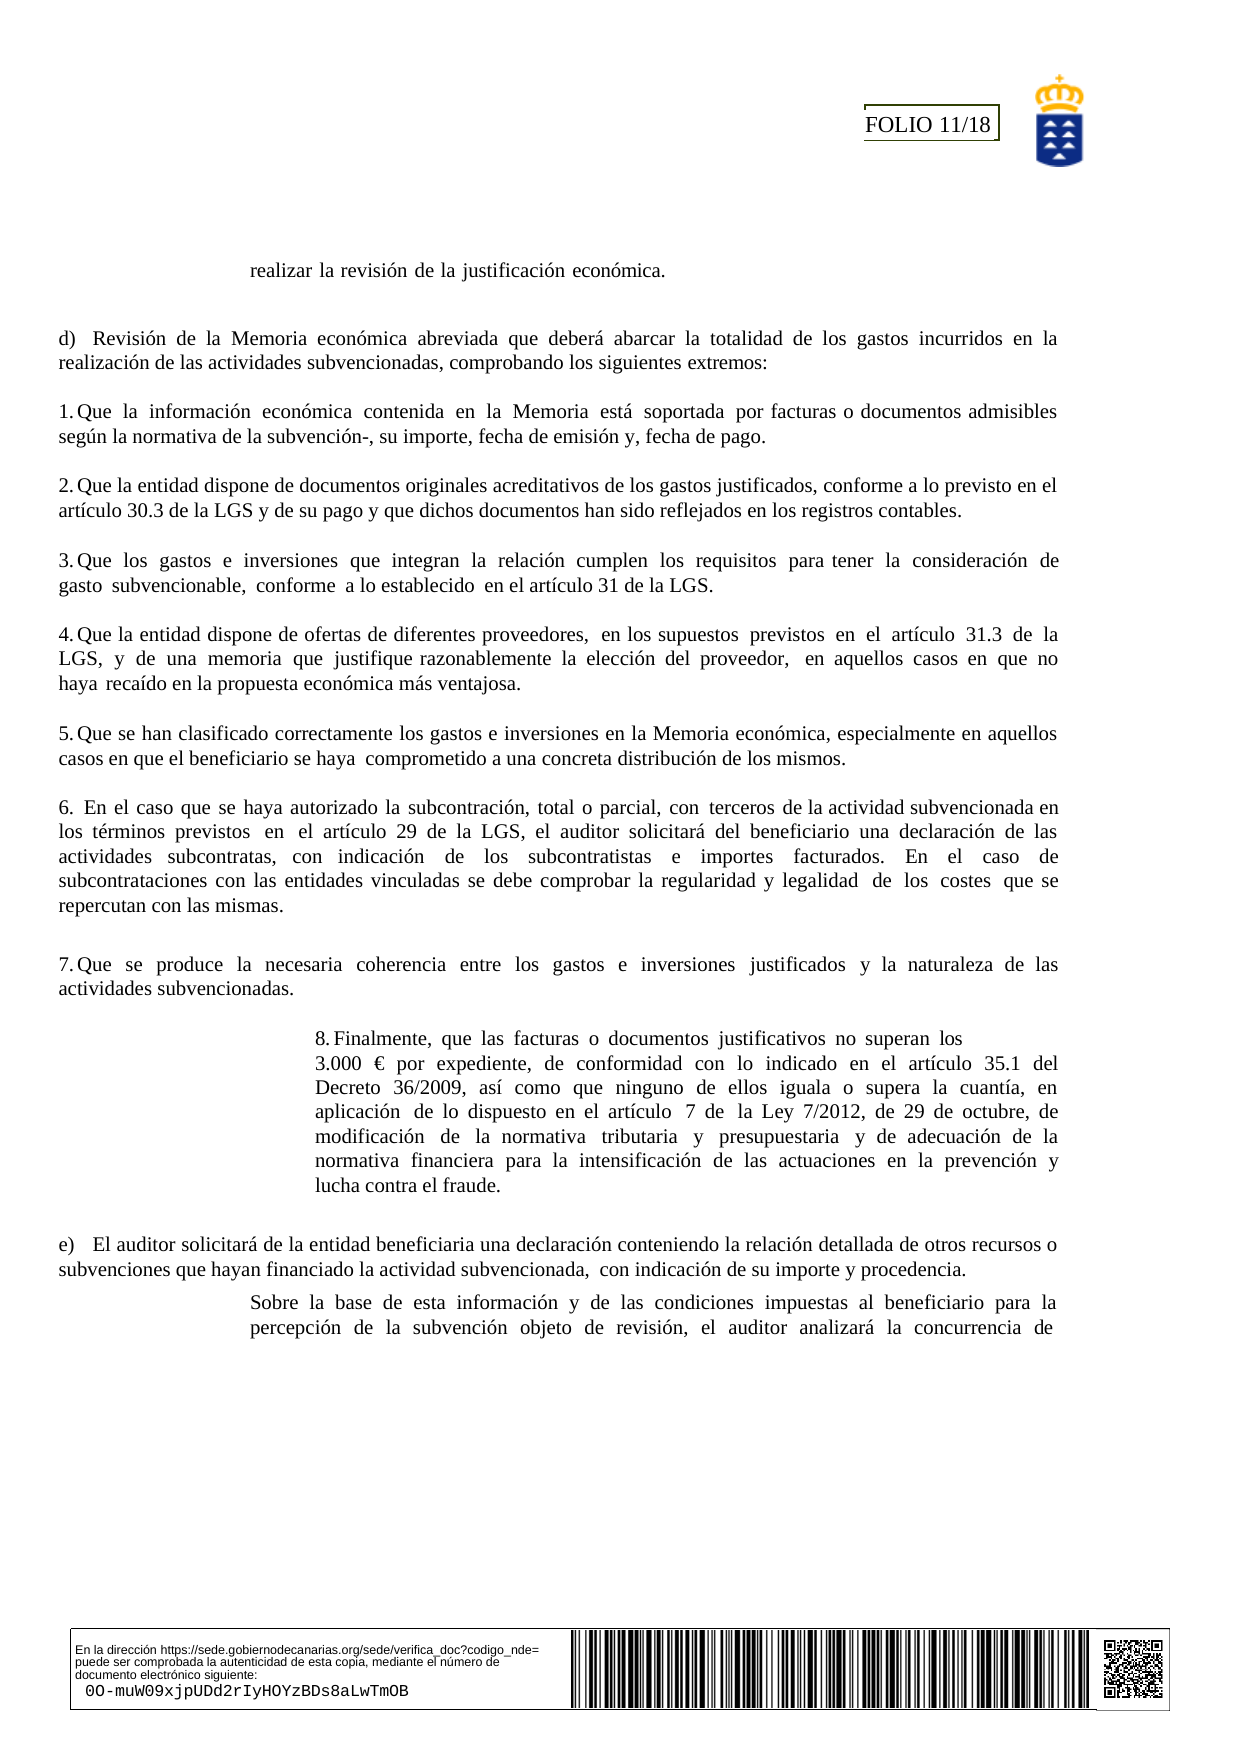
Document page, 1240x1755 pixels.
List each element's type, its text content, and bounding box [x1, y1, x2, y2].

text Sobre la base de esta información y de las condiciones impuestas al beneficiario para la percepción de la subvención objeto de revisión, el auditor analizará la concurrencia de [250, 1290, 1058, 1339]
text realizar la revisión de la justificación económica. [250, 258, 1181, 282]
list Finalmente, que las facturas o documentos justificativos no superan los [315, 1025, 1181, 1049]
list En el caso que se haya autorizado la subcontración, total o parcial, con terceros de la actividad subvencionada en los términos previstos en el artículo 29 de la LGS, el auditor solicitará del beneficiario una declaración de las actividades subcontratas, con indicación de los subcontratistas e importes facturados. En el caso de subcontrataciones con las entidades vinculadas se debe comprobar la regularidad y legalidad de los costes que se repercutan con las mismas. [58, 795, 1059, 917]
list Que la entidad dispone de documentos originales acreditativos de los gastos justificados, conforme a lo previsto en el artículo 30.3 de la LGS y de su pago y que dichos documentos han sido reflejados en los registros contables. [58, 473, 1059, 522]
list Revisión de la Memoria económica abreviada que deberá abarcar la totalidad de los gastos incurridos en la realización de las actividades subvencionadas, comprobando los siguientes extremos: [58, 326, 1059, 374]
list Que se han clasificado correctamente los gastos e inversiones en la Memoria económica, especialmente en aquellos casos en que el beneficiario se haya comprometido a una concreta distribución de los mismos. [58, 721, 1059, 770]
list Que la entidad dispone de ofertas de diferentes proveedores, en los supuestos previstos en el artículo 31.3 de la LGS, y de una memoria que justifique razonablemente la elección del proveedor, en aquellos casos en que no haya recaído en la propuesta económica más ventajosa. [58, 622, 1059, 695]
list Que los gastos e inversiones que integran la relación cumplen los requisitos para tener la consideración de gasto subvencionable, conforme a lo establecido en el artículo 31 de la LGS. [58, 548, 1059, 597]
list El auditor solicitará de la entidad beneficiaria una declaración conteniendo la relación detallada de otros recursos o subvenciones que hayan financiado la actividad subvencionada, con indicación de su importe y procedencia. [58, 1232, 1059, 1281]
list Que la información económica contenida en la Memoria está soportada por facturas o documentos admisibles según la normativa de la subvención-, su importe, fecha de emisión y, fecha de pago. [58, 399, 1059, 448]
text 3.000 € por expediente, de conformidad con lo indicado en el artículo 35.1 del Decreto 36/2009, así como que ninguno de ellos iguala o supera la cuantía, en aplicación de lo dispuesto en el artículo 7 de la Ley 7/2012, de 29 de octubre, de modificación de la normativa tributaria y presupuestaria y de adecuación de la normativa financiera para la intensificación de las actuaciones en la prevención y lucha contra el fraude. [315, 1050, 1059, 1197]
list Que se produce la necesaria coherencia entre los gastos e inversiones justificados y la naturaleza de las actividades subvencionadas. [58, 952, 1059, 1000]
